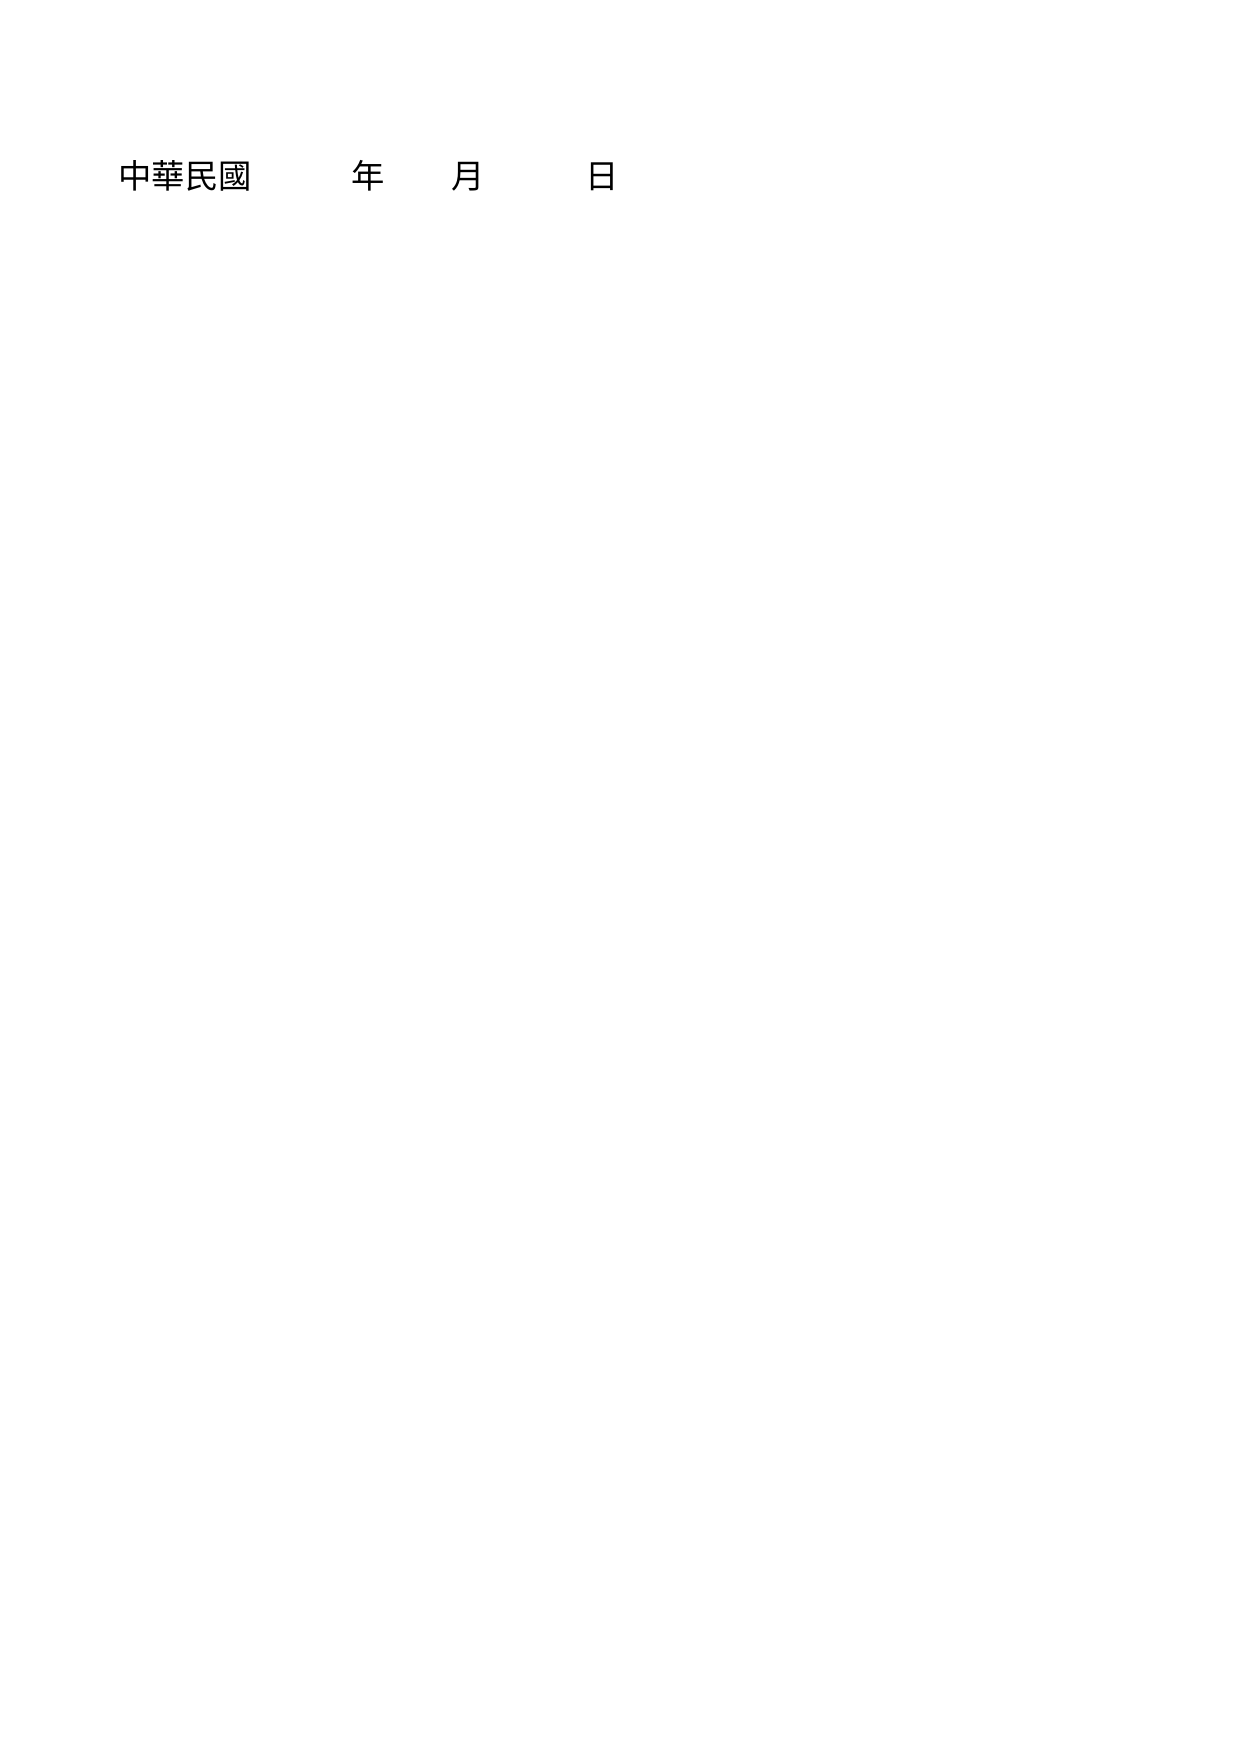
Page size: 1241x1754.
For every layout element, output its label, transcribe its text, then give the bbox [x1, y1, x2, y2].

text 中華民國 年 月 日 [118, 150, 1122, 198]
